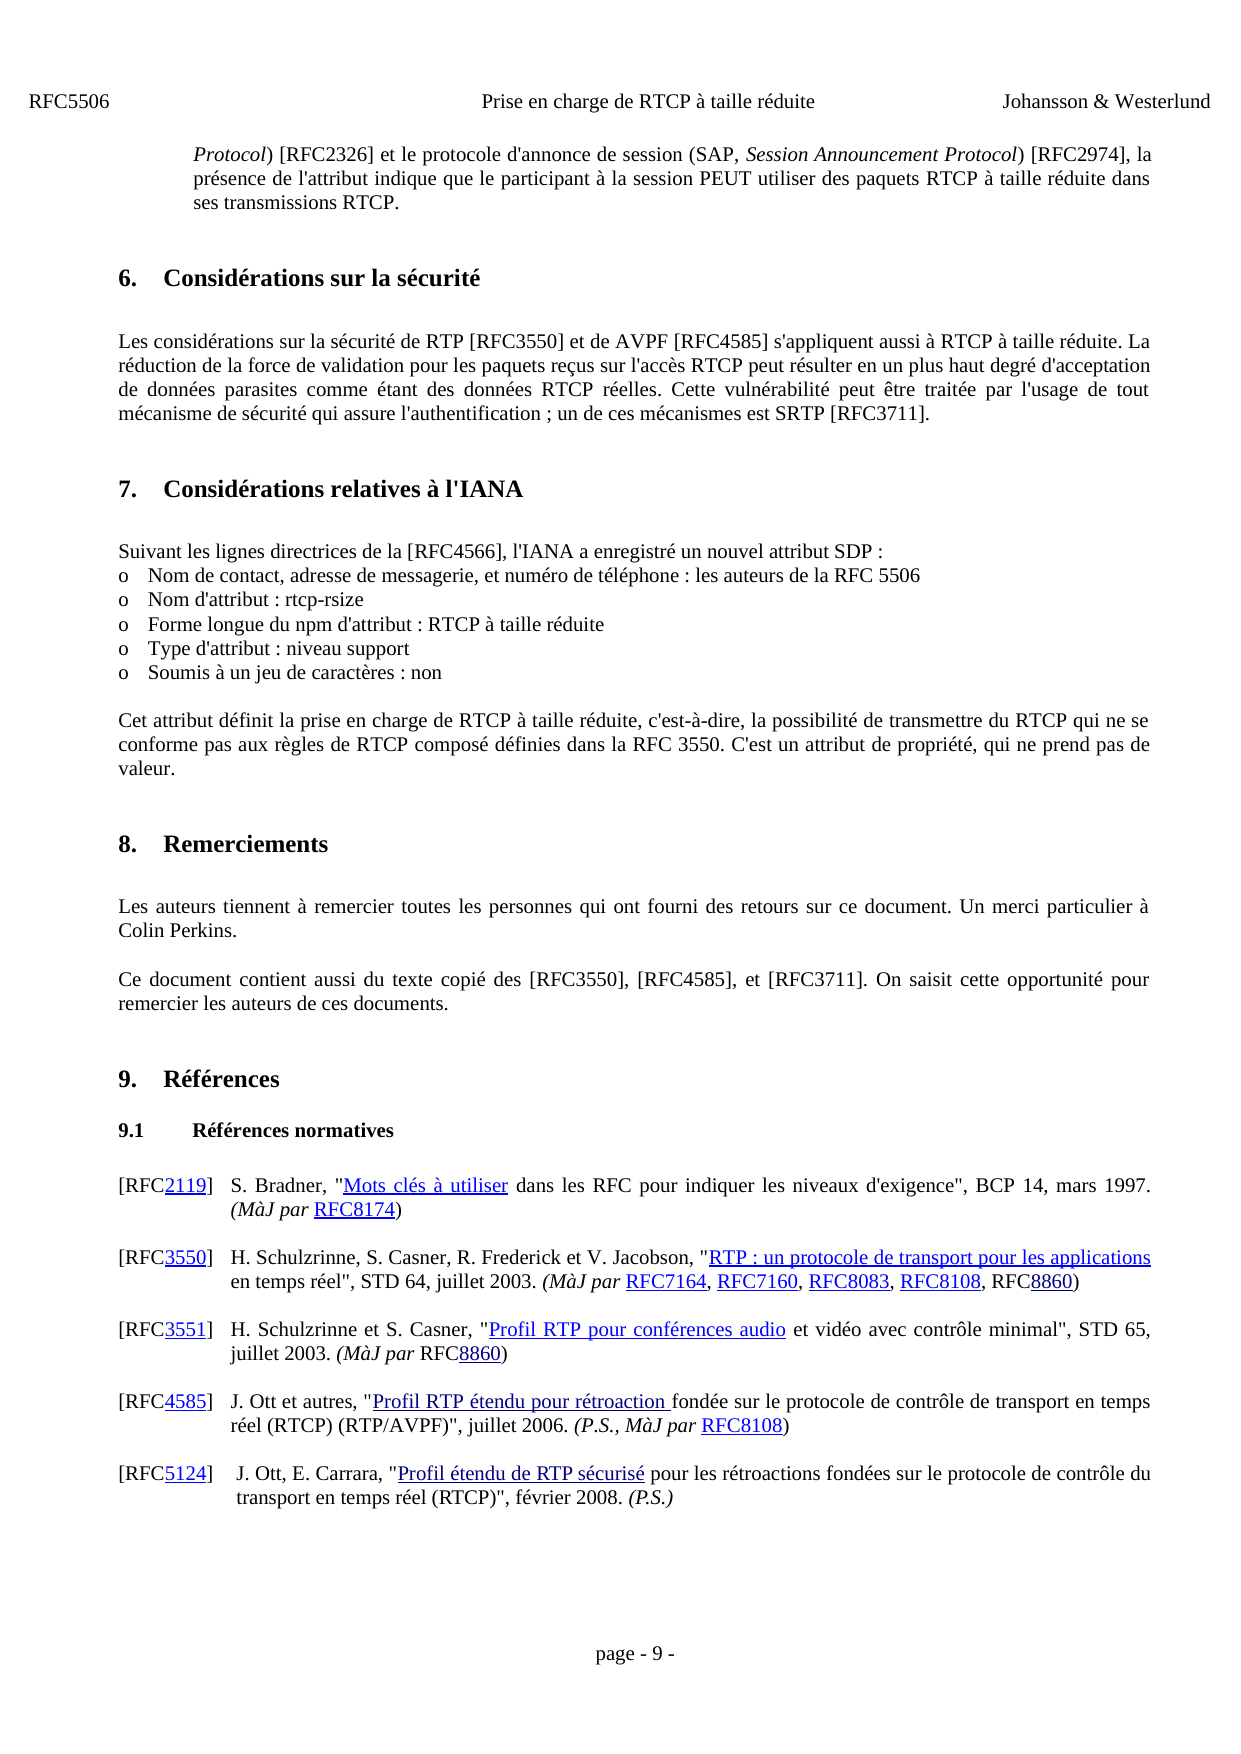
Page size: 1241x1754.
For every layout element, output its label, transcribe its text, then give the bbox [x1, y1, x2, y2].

subtitle 9. Références [118, 1064, 1152, 1092]
text o Type d'attribut : niveau support [118, 636, 1152, 659]
text [RFC3551] H. Schulzrinne et S. Casner, "Profil RTP pour conférences audio et vidéo avec contrôle minimal", STD 65, juillet 2003. (MàJ par RFC8860) [118, 1317, 1152, 1365]
text o Nom de contact, adresse de messagerie, et numéro de téléphone : les auteurs de la RFC 5506 [118, 563, 1152, 587]
text Suivant les lignes directrices de la [RFC4566], l'IANA a enregistré un nouvel attribut SDP : [118, 539, 1152, 563]
text Ce document contient aussi du texte copié des [RFC3550], [RFC4585], et [RFC3711]. On saisit cette opportunité pour remercier les auteurs de ces documents. [118, 966, 1152, 1014]
subtitle 8. Remerciements [118, 829, 1152, 858]
text [RFC2119] S. Bradner, "Mots clés à utiliser dans les RFC pour indiquer les niveaux d'exigence", BCP 14, mars 1997. (MàJ par RFC8174) [118, 1172, 1152, 1221]
text o Nom d'attribut : rtcp-rsize [118, 587, 1152, 611]
text [RFC4585] J. Ott et autres, "Profil RTP étendu pour rétroaction fondée sur le protocole de contrôle de transport en temps réel (RTCP) (RTP/AVPF)", juillet 2006. (P.S., MàJ par RFC8108) [118, 1389, 1152, 1437]
text Les auteurs tiennent à remercier toutes les personnes qui ont fourni des retours sur ce document. Un merci particulier à Colin Perkins. [118, 894, 1152, 942]
subtitle 7. Considérations relatives à l'IANA [118, 474, 1152, 503]
text o Soumis à un jeu de caractères : non [118, 659, 1152, 684]
text [RFC3550] H. Schulzrinne, S. Casner, R. Frederick et V. Jacobson, "RTP : un protocole de transport pour les applications en temps réel", STD 64, juillet 2003. (MàJ par RFC7164, RFC7160, RFC8083, RFC8108, RFC8860) [118, 1245, 1152, 1293]
text Les considérations sur la sécurité de RTP [RFC3550] et de AVPF [RFC4585] s'appliquent aussi à RTCP à taille réduite. La réduction de la force de validation pour les paquets reçus sur l'accès RTCP peut résulter en un plus haut degré d'acceptation de données parasites comme étant des données RTCP réelles. Cette vulnérabilité peut être traitée par l'usage de tout mécanisme de sécurité qui assure l'authentification ; un de ces mécanismes est SRTP [RFC3711]. [118, 329, 1152, 425]
text Cet attribut définit la prise en charge de RTCP à taille réduite, c'est-à-dire, la possibilité de transmettre du RTCP qui ne se conforme pas aux règles de RTCP composé définies dans la RFC 3550. C'est un attribut de propriété, qui ne prend pas de valeur. [118, 708, 1152, 780]
text [RFC5124] J. Ott, E. Carrara, "Profil étendu de RTP sécurisé pour les rétroactions fondées sur le protocole de contrôle du transport en temps réel (RTCP)", février 2008. (P.S.) [118, 1461, 1152, 1509]
text o Forme longue du npm d'attribut : RTCP à taille réduite [118, 611, 1152, 636]
list Protocol) [RFC2326] et le protocole d'annonce de session (SAP, Session Announcement Protocol) [RFC2974], la présence de l'attribut indique que le participant à la session PEUT utiliser des paquets RTCP à taille réduite dans ses transmissions RTCP. [156, 142, 1152, 214]
subtitle 6. Considérations sur la sécurité [118, 263, 1152, 292]
subtitle 9.1 Références normatives [118, 1118, 1152, 1142]
